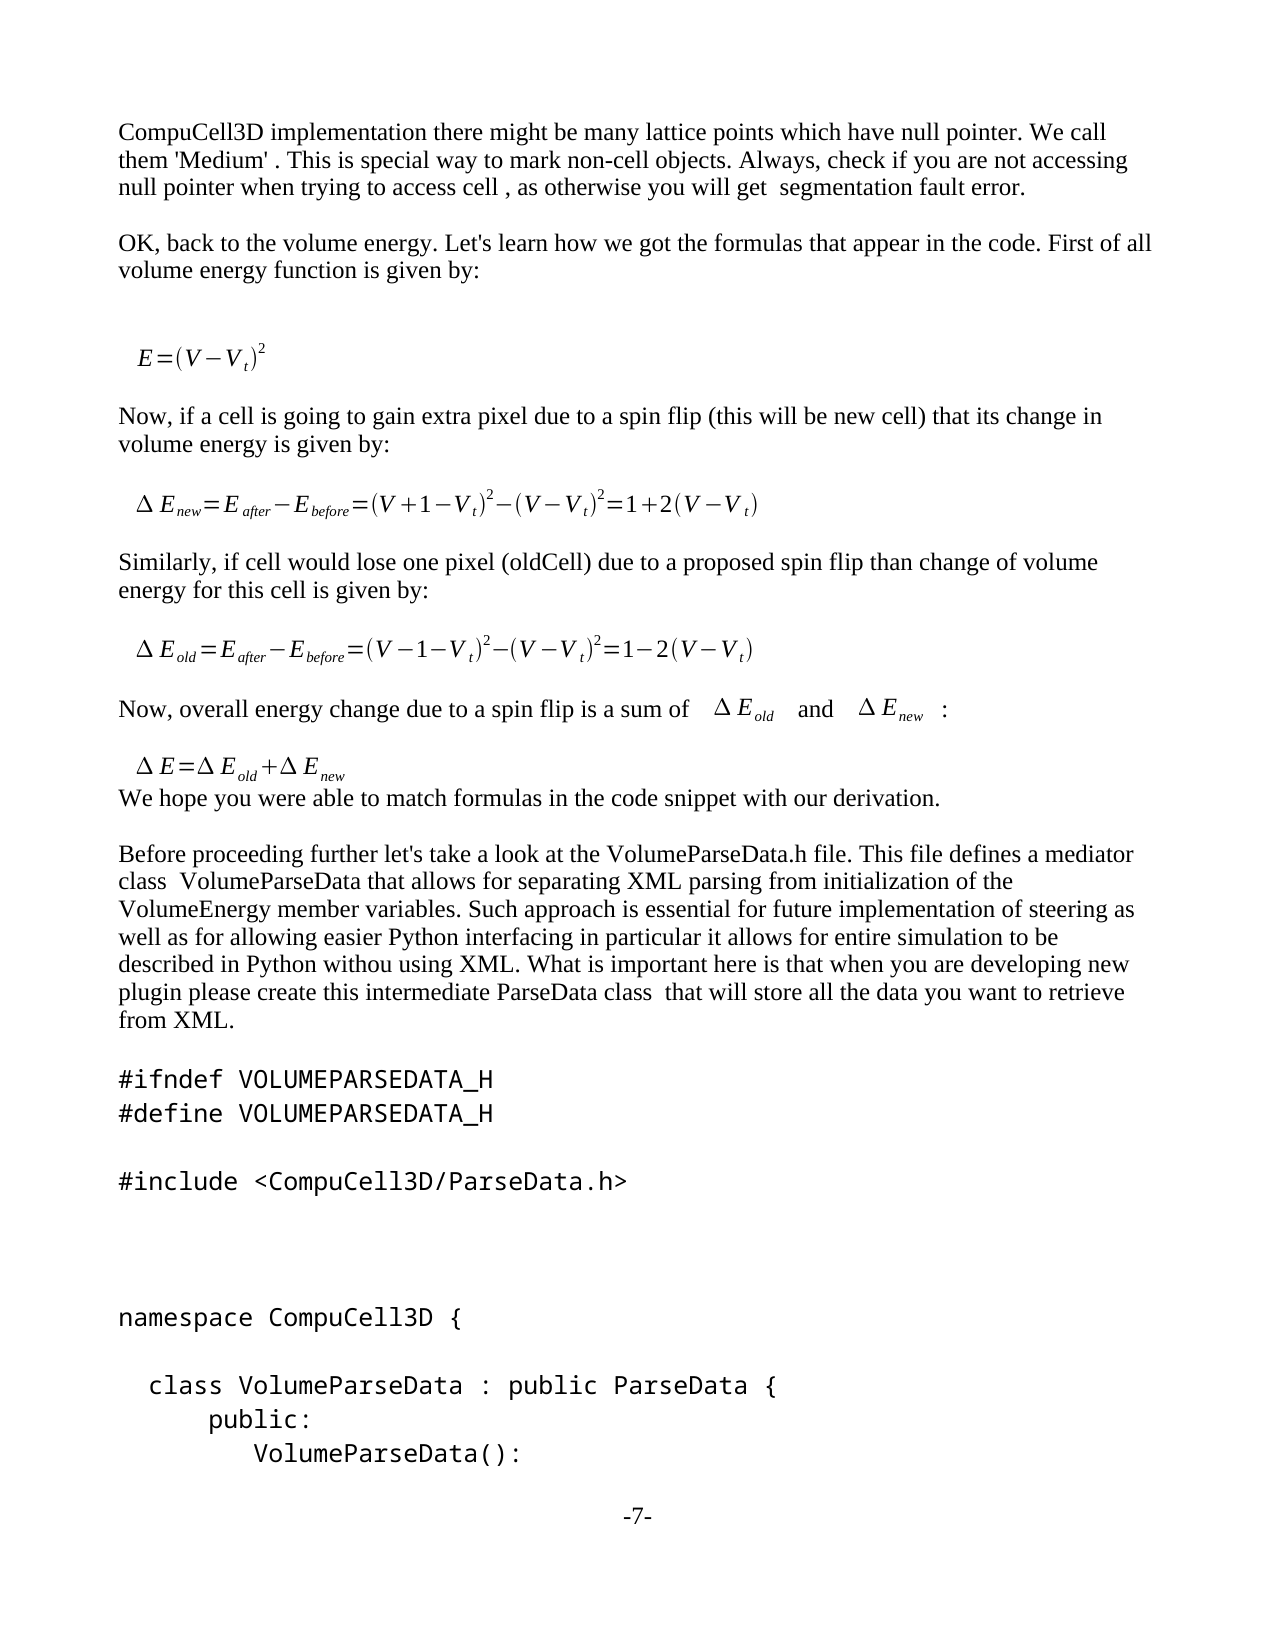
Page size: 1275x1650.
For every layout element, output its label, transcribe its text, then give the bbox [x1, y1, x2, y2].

text public: [118, 1402, 1157, 1436]
text VolumeParseData(): [118, 1436, 1157, 1470]
text namespace CompuCell3D { [118, 1300, 1157, 1334]
text Now, if a cell is going to gain extra pixel due to a spin flip (this will be new cell) that its change in volume energy is given by: [118, 402, 1157, 458]
text Now, overall energy change due to a spin flip is a sum of and : [118, 694, 1157, 725]
text We hope you were able to match formulas in the code snippet with our derivation. [118, 784, 1157, 812]
text #define VOLUMEPARSEDATA_H [118, 1095, 1157, 1129]
text #ifndef VOLUMEPARSEDATA_H [118, 1061, 1157, 1095]
text CompuCell3D implementation there might be many lattice points which have null pointer. We call them 'Medium' . This is special way to mark non-cell objects. Always, check if you are not accessing null pointer when trying to access cell , as otherwise you will get segmentation fault error. [118, 118, 1157, 201]
text #include <CompuCell3D/ParseData.h> [118, 1163, 1157, 1198]
text class VolumeParseData : public ParseData { [118, 1368, 1157, 1402]
text Before proceeding further let's take a look at the VolumeParseData.h file. This file defines a mediator class VolumeParseData that allows for separating XML parsing from initialization of the VolumeEnergy member variables. Such approach is essential for future implementation of steering as well as for allowing easier Python interfacing in particular it allows for entire simulation to be described in Python withou using XML. What is important here is that when you are developing new plugin please create this intermediate ParseData class that will store all the data you want to retrieve from XML. [118, 840, 1157, 1034]
text OK, back to the volume energy. Let's learn how we got the formulas that appear in the code. First of all volume energy function is given by: [118, 229, 1157, 284]
text Similarly, if cell would lose one pixel (oldCell) due to a proposed spin flip than change of volume energy for this cell is given by: [118, 548, 1157, 603]
